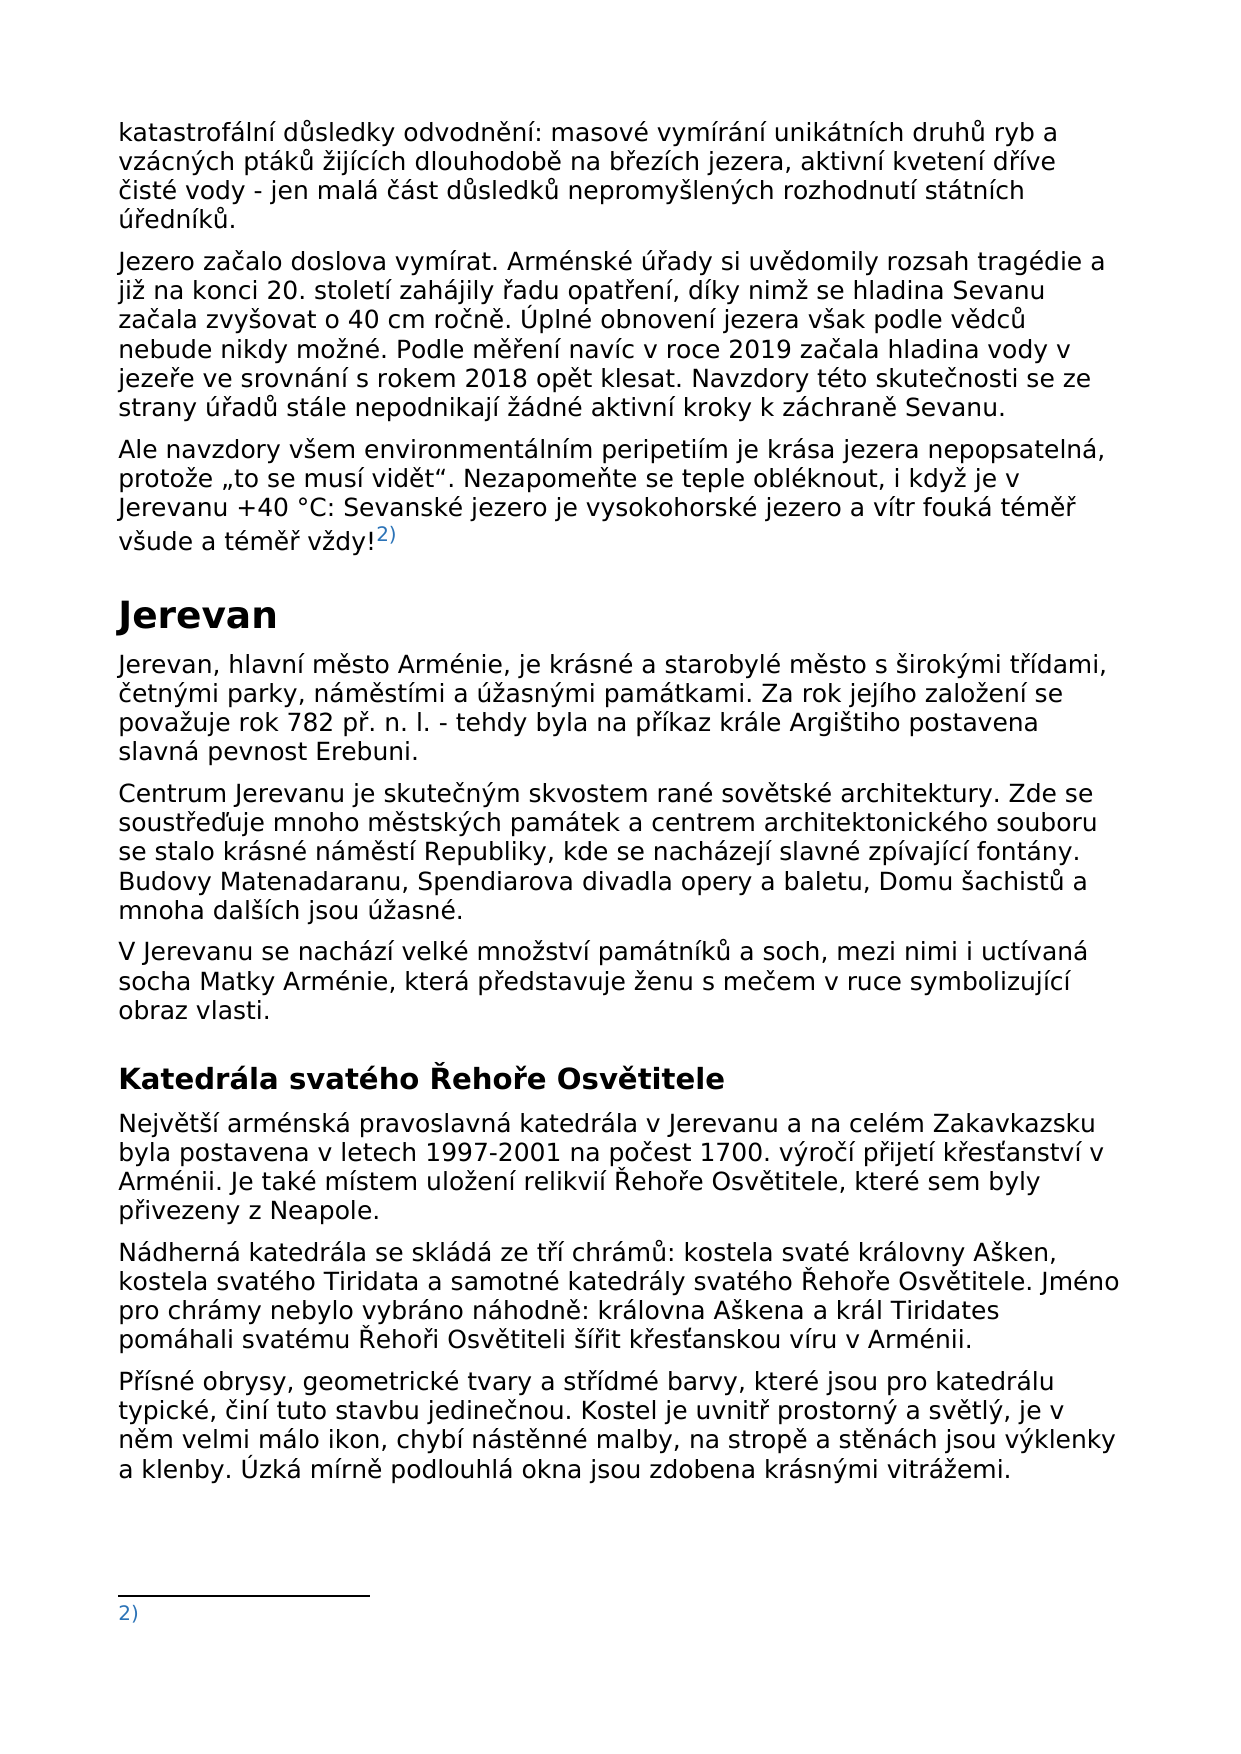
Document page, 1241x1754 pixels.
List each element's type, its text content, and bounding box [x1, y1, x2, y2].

text Centrum Jerevanu je skutečným skvostem rané sovětské architektury. Zde se soustřeďuje mnoho městských památek a centrem architektonického souboru se stalo krásné náměstí Republiky, kde se nacházejí slavné zpívající fontány. Budovy Matenadaranu, Spendiarova divadla opery a baletu, Domu šachistů a mnoha dalších jsou úžasné. [118, 779, 1122, 925]
subtitle Jerevan [118, 594, 1122, 637]
subtitle Katedrála svatého Řehoře Osvětitele [118, 1062, 1122, 1096]
text Jerevan, hlavní město Arménie, je krásné a starobylé město s širokými třídami, četnými parky, náměstími a úžasnými památkami. Za rok jejího založení se považuje rok 782 př. n. l. - tehdy byla na příkaz krále Argištiho postavena slavná pevnost Erebuni. [118, 650, 1122, 767]
text Ale navzdory všem environmentálním peripetiím je krása jezera nepopsatelná, protože „to se musí vidět“. Nezapomeňte se teple obléknout, i když je v Jerevanu +40 °C: Sevanské jezero je vysokohorské jezero a vítr fouká téměř všude a téměř vždy! [118, 435, 1122, 556]
text Přísné obrysy, geometrické tvary a střídmé barvy, které jsou pro katedrálu typické, činí tuto stavbu jedinečnou. Kostel je uvnitř prostorný a světlý, je v něm velmi málo ikon, chybí nástěnné malby, na stropě a stěnách jsou výklenky a klenby. Úzká mírně podlouhlá okna jsou zdobena krásnými vitrážemi. [118, 1367, 1122, 1484]
text Jezero začalo doslova vymírat. Arménské úřady si uvědomily rozsah tragédie a již na konci 20. století zahájily řadu opatření, díky nimž se hladina Sevanu začala zvyšovat o 40 cm ročně. Úplné obnovení jezera však podle vědců nebude nikdy možné. Podle měření navíc v roce 2019 začala hladina vody v jezeře ve srovnání s rokem 2018 opět klesat. Navzdory této skutečnosti se ze strany úřadů stále nepodnikají žádné aktivní kroky k záchraně Sevanu. [118, 247, 1122, 422]
text katastrofální důsledky odvodnění: masové vymírání unikátních druhů ryb a vzácných ptáků žijících dlouhodobě na březích jezera, aktivní kvetení dříve čisté vody - jen malá část důsledků nepromyšlených rozhodnutí státních úředníků. [118, 118, 1122, 235]
text Největší arménská pravoslavná katedrála v Jerevanu a na celém Zakavkazsku byla postavena v letech 1997-2001 na počest 1700. výročí přijetí křesťanství v Arménii. Je také místem uložení relikvií Řehoře Osvětitele, které sem byly přivezeny z Neapole. [118, 1109, 1122, 1226]
text Nádherná katedrála se skládá ze tří chrámů: kostela svaté královny Ašken, kostela svatého Tiridata a samotné katedrály svatého Řehoře Osvětitele. Jméno pro chrámy nebylo vybráno náhodně: královna Aškena a král Tiridates pomáhali svatému Řehoři Osvětiteli šířit křesťanskou víru v Arménii. [118, 1238, 1122, 1355]
text V Jerevanu se nachází velké množství památníků a soch, mezi nimi i uctívaná socha Matky Arménie, která představuje ženu s mečem v ruce symbolizující obraz vlasti. [118, 937, 1122, 1025]
